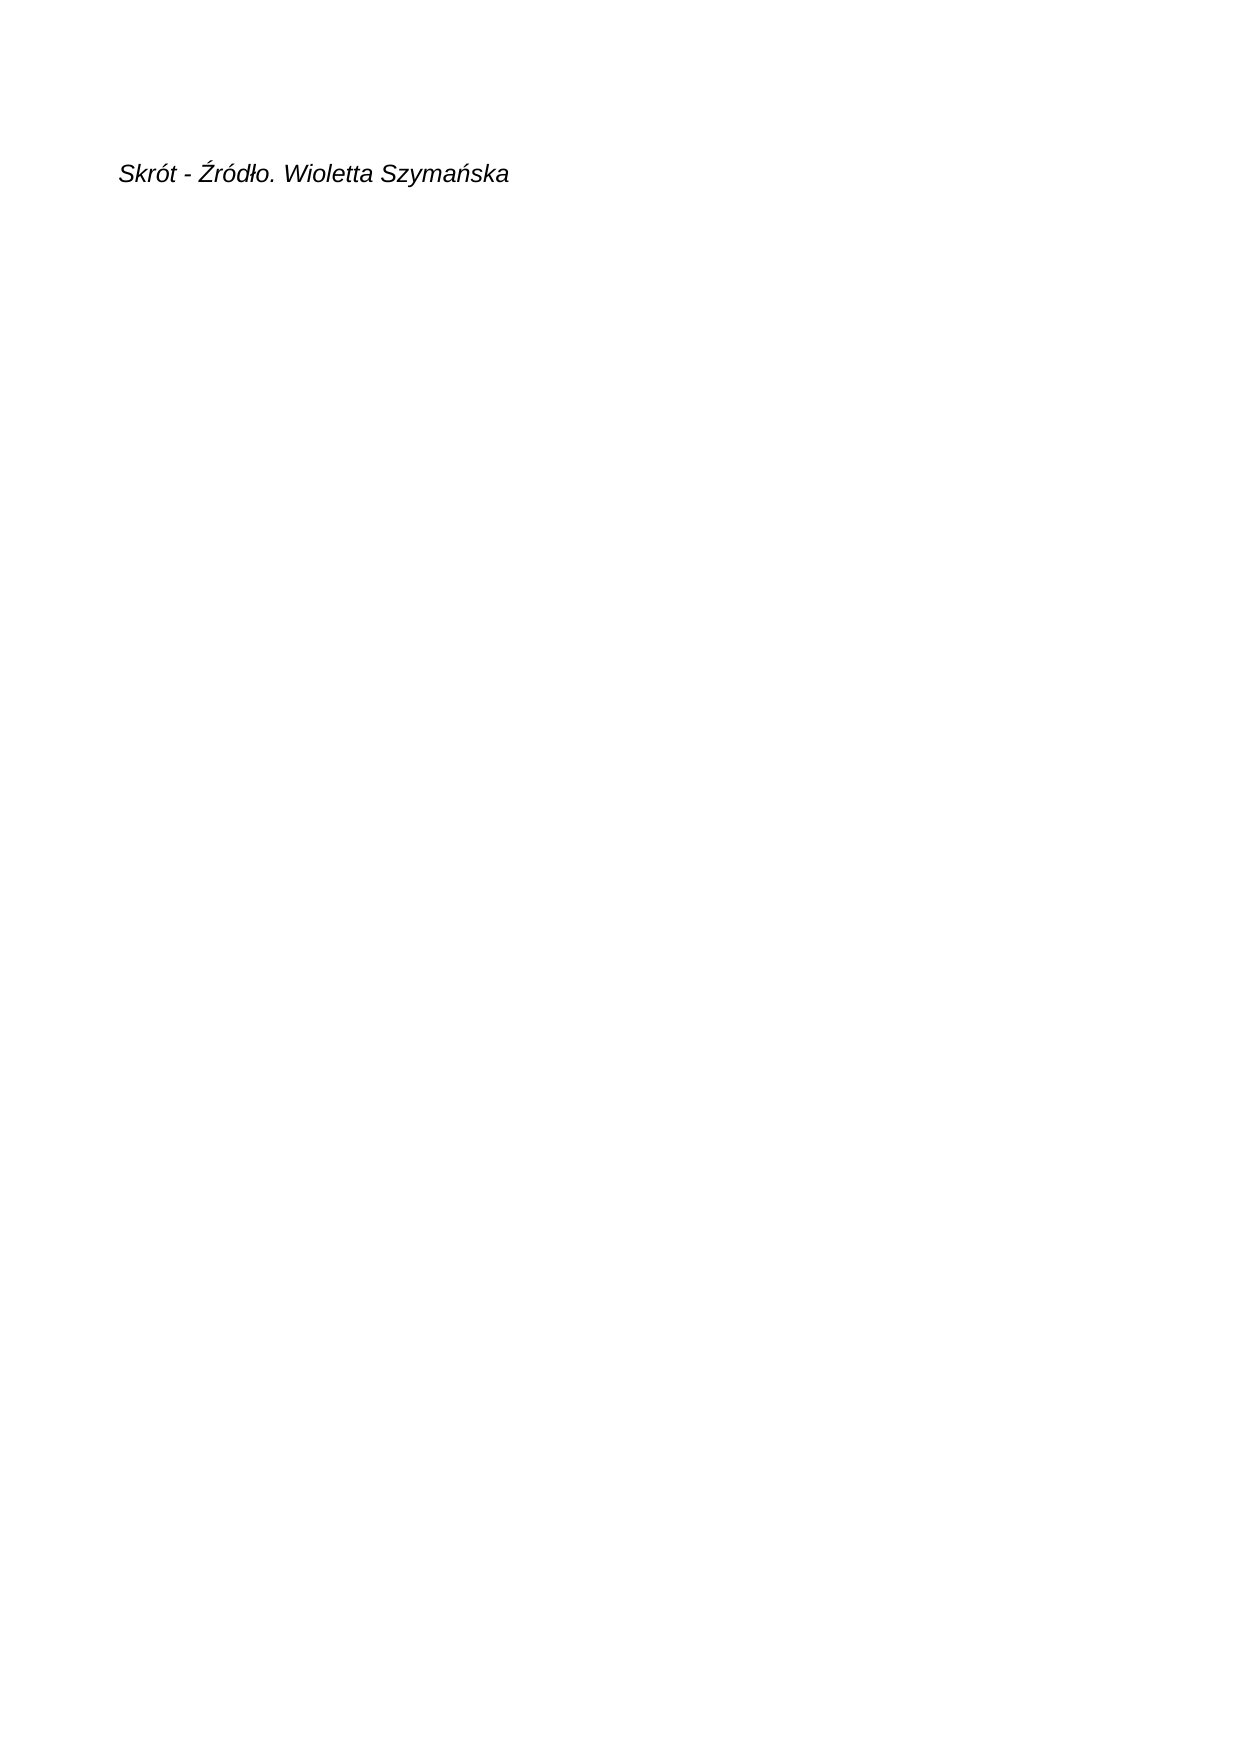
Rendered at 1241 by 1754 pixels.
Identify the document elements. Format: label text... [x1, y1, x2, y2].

text Skrót - Źródło. Wioletta Szymańska [118, 159, 1122, 188]
